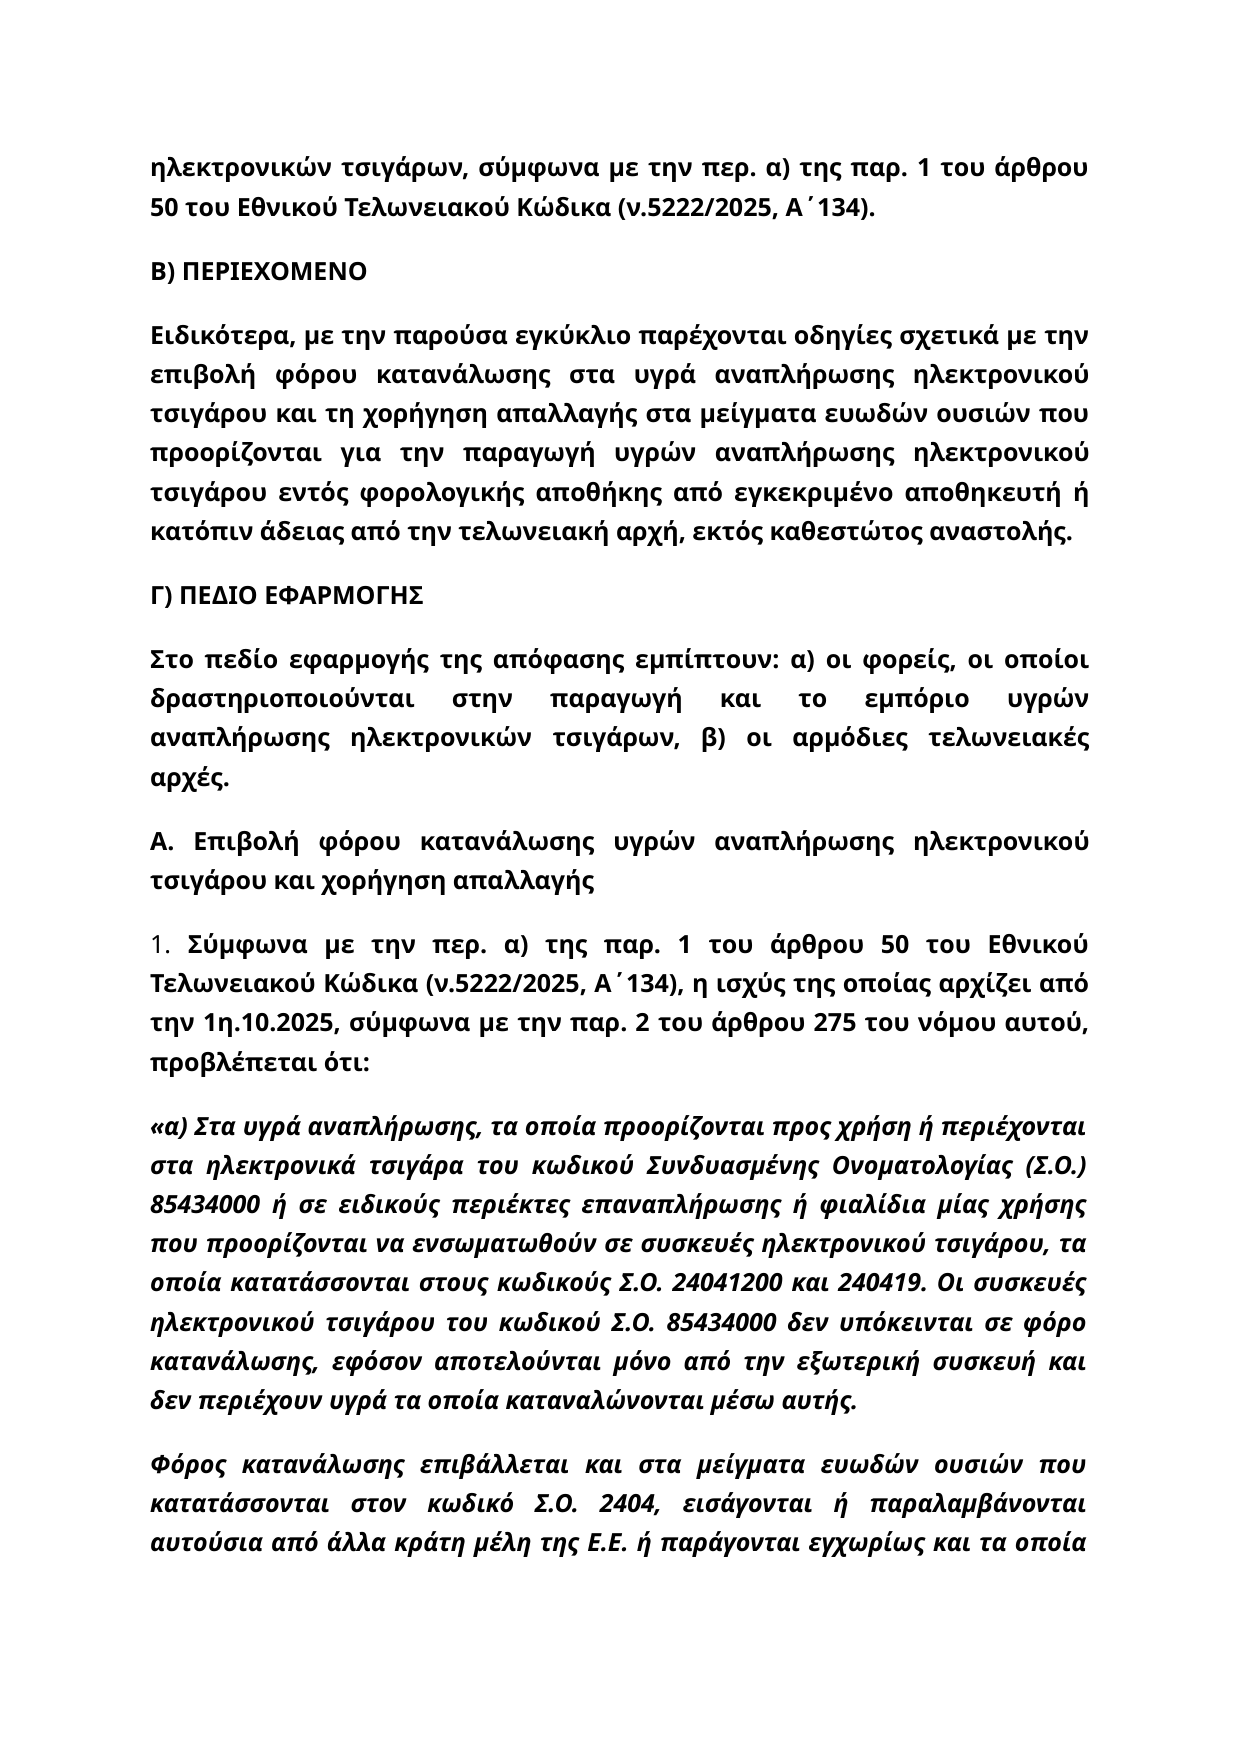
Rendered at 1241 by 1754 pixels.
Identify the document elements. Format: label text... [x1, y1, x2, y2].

text ηλεκτρονικών τσιγάρων, σύμφωνα με την περ. α) της παρ. 1 του άρθρου 50 του Εθνικού Τελωνειακού Κώδικα (ν.5222/2025, Α΄134). [150, 150, 1090, 223]
text Γ) ΠΕΔΙΟ ΕΦΑΡΜΟΓΗΣ [150, 577, 1090, 612]
text «α) Στα υγρά αναπλήρωσης, τα οποία προορίζονται προς χρήση ή περιέχονται στα ηλεκτρονικά τσιγάρα του κωδικού Συνδυασμένης Ονοματολογίας (Σ.Ο.) 85434000 ή σε ειδικούς περιέκτες επαναπλήρωσης ή φιαλίδια μίας χρήσης που προορίζονται να ενσωματωθούν σε συσκευές ηλεκτρονικού τσιγάρου, τα οποία κατατάσσονται στους κωδικούς Σ.Ο. 24041200 και 240419. Οι συσκευές ηλεκτρονικού τσιγάρου του κωδικού Σ.Ο. 85434000 δεν υπόκεινται σε φόρο κατανάλωσης, εφόσον αποτελούνται μόνο από την εξωτερική συσκευή και δεν περιέχουν υγρά τα οποία καταναλώνονται μέσω αυτής. [150, 1108, 1090, 1417]
text Ειδικότερα, με την παρούσα εγκύκλιο παρέχονται οδηγίες σχετικά με την επιβολή φόρου κατανάλωσης στα υγρά αναπλήρωσης ηλεκτρονικού τσιγάρου και τη χορήγηση απαλλαγής στα μείγματα ευωδών ουσιών που προορίζονται για την παραγωγή υγρών αναπλήρωσης ηλεκτρονικού τσιγάρου εντός φορολογικής αποθήκης από εγκεκριμένο αποθηκευτή ή κατόπιν άδειας από την τελωνειακή αρχή, εκτός καθεστώτος αναστολής. [150, 317, 1090, 547]
text Στο πεδίο εφαρμογής της απόφασης εμπίπτουν: α) οι φορείς, οι οποίοι δραστηριοποιούνται στην παραγωγή και το εμπόριο υγρών αναπλήρωσης ηλεκτρονικών τσιγάρων, β) οι αρμόδιες τελωνειακές αρχές. [150, 642, 1090, 793]
text Α. Επιβολή φόρου κατανάλωσης υγρών αναπλήρωσης ηλεκτρονικού τσιγάρου και χορήγηση απαλλαγής [150, 823, 1090, 897]
text 1. Σύμφωνα με την περ. α) της παρ. 1 του άρθρου 50 του Εθνικού Τελωνειακού Κώδικα (ν.5222/2025, Α΄134), η ισχύς της οποίας αρχίζει από την 1η.10.2025, σύμφωνα με την παρ. 2 του άρθρου 275 του νόμου αυτού, προβλέπεται ότι: [150, 927, 1090, 1078]
text Β) ΠΕΡΙΕΧΟΜΕΝΟ [150, 253, 1090, 287]
text Φόρος κατανάλωσης επιβάλλεται και στα μείγματα ευωδών ουσιών που κατατάσσονται στον κωδικό Σ.Ο. 2404, εισάγονται ή παραλαμβάνονται αυτούσια από άλλα κράτη μέλη της Ε.Ε. ή παράγονται εγχωρίως και τα οποία [150, 1447, 1090, 1559]
